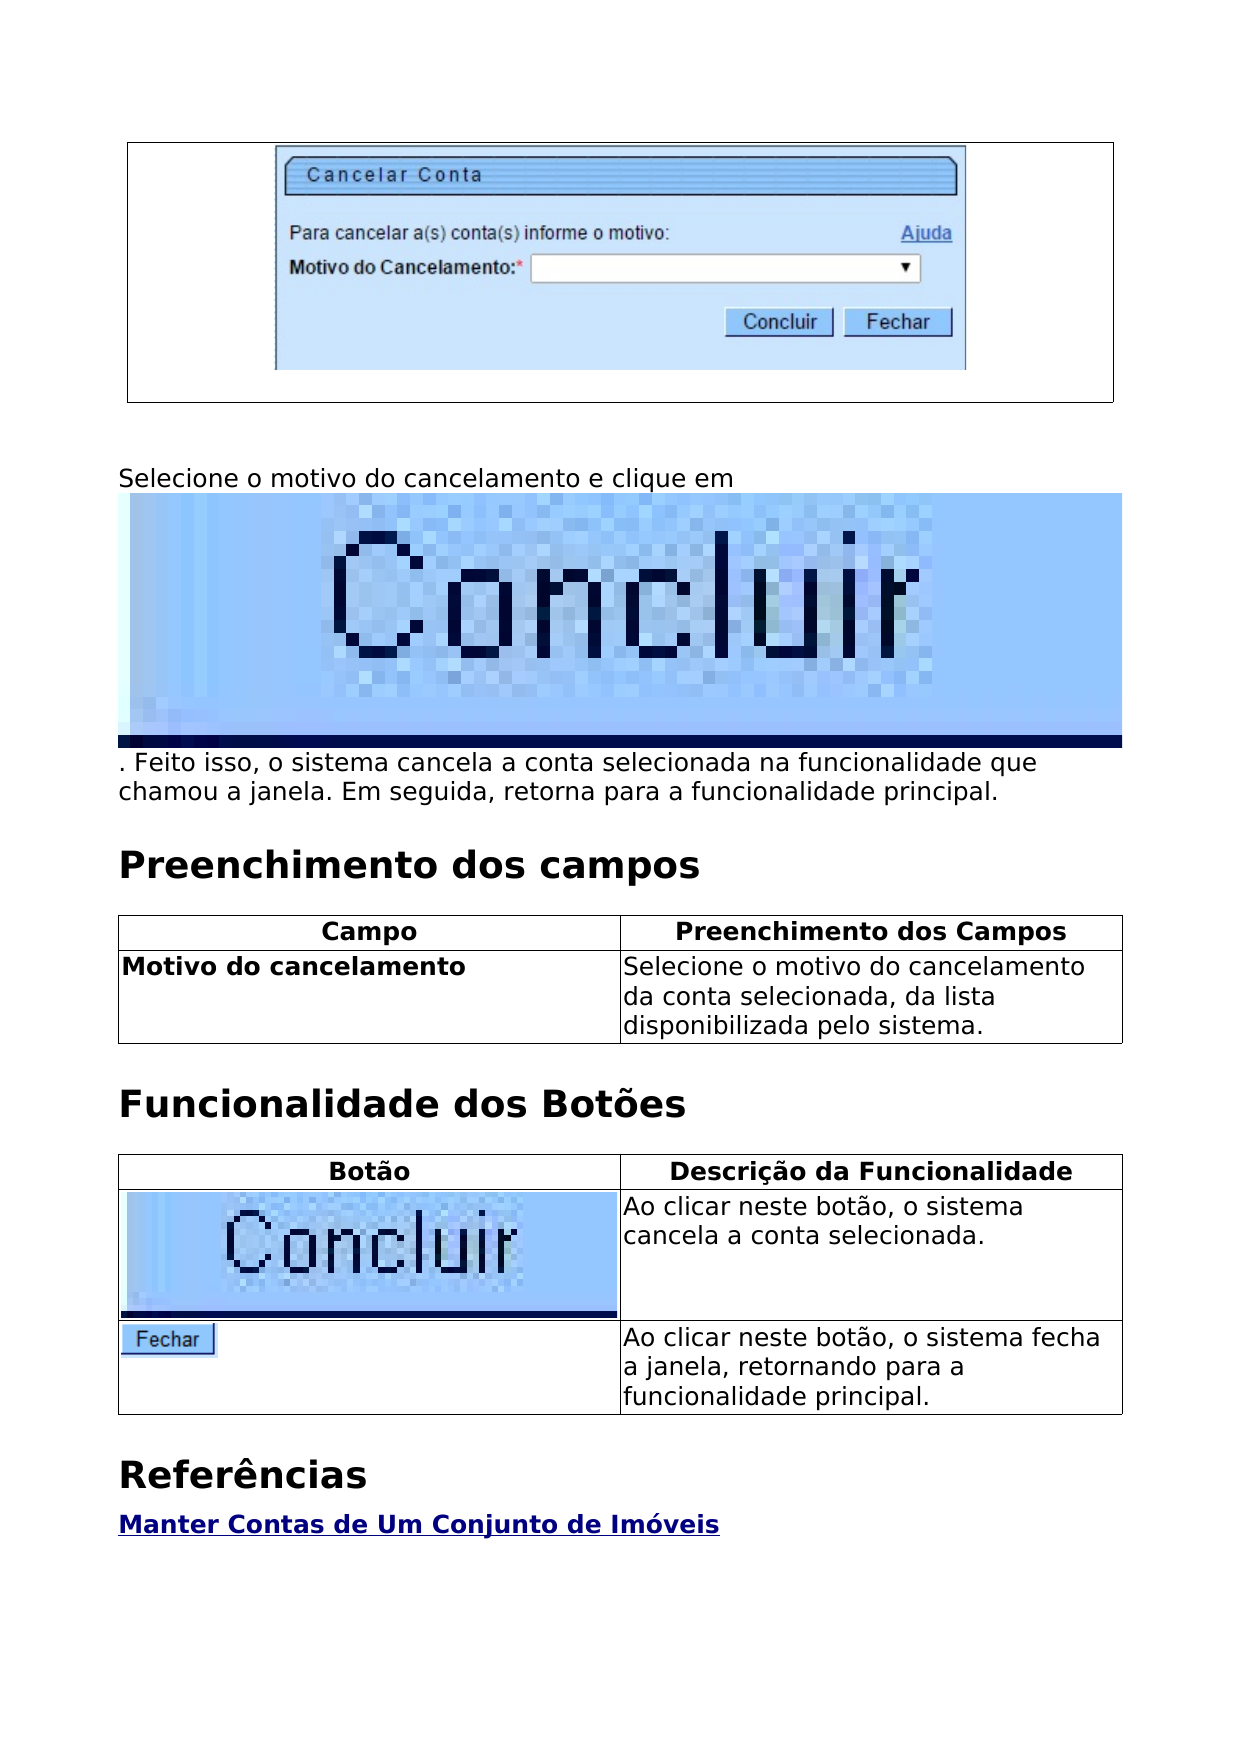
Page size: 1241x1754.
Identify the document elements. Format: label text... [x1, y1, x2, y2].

table_header [128, 143, 1113, 402]
table_header Descrição da Funcionalidade [621, 1155, 1122, 1189]
table_cell Selecione o motivo do cancelamento da conta selecionada, da lista disponibilizada pelo sistema. [621, 951, 1122, 1043]
text Selecione o motivo do cancelamento e clique em [118, 464, 1122, 493]
table_cell Ao clicar neste botão, o sistema fecha a janela, retornando para a funcionalidade principal. [621, 1321, 1122, 1414]
text Manter Contas de Um Conjunto de Imóveis [118, 1510, 1122, 1539]
subtitle Referências [118, 1454, 1122, 1497]
subtitle Preenchimento dos campos [118, 843, 1122, 887]
subtitle Funcionalidade dos Botões [118, 1083, 1122, 1127]
picture [121, 1323, 218, 1358]
picture [118, 493, 1123, 748]
table_cell [119, 1321, 620, 1414]
table_header Campo [119, 916, 620, 949]
table_header Botão [119, 1155, 620, 1189]
table_cell Ao clicar neste botão, o sistema cancela a conta selecionada. [621, 1190, 1122, 1320]
picture [274, 144, 967, 370]
table_header Preenchimento dos Campos [621, 916, 1122, 949]
text . Feito isso, o sistema cancela a conta selecionada na funcionalidade que chamou a janela. Em seguida, retorna para a funcionalidade principal. [118, 748, 1122, 806]
picture [121, 1192, 618, 1318]
table_cell Motivo do cancelamento [119, 951, 620, 1043]
